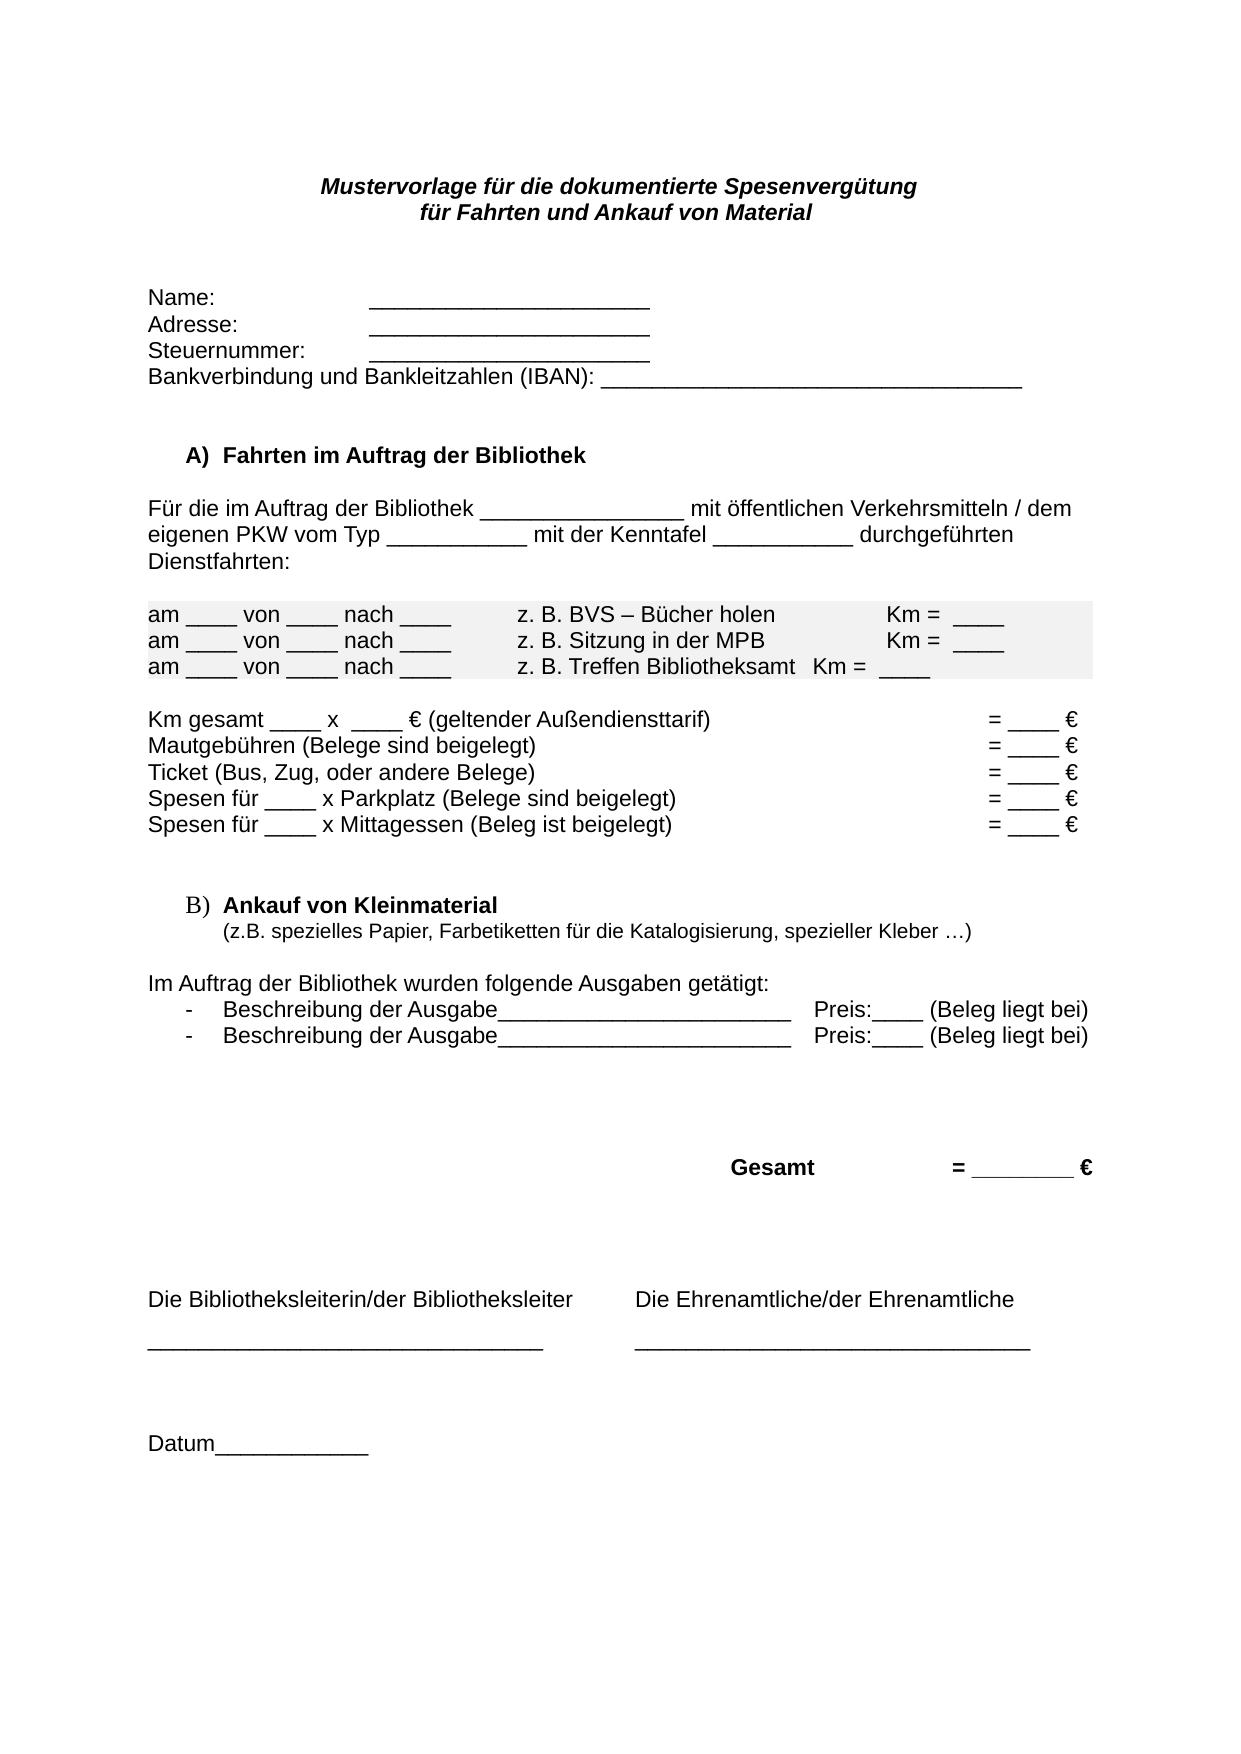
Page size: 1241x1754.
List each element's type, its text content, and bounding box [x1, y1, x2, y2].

text am ____ von ____ nach ____ z. B. Treffen Bibliotheksamt Km = ____ [148, 653, 1093, 679]
subtitle Mustervorlage für die dokumentierte Spesenvergütung für Fahrten und Ankauf von Material [148, 173, 1093, 225]
text Steuernummer: ______________________ [148, 337, 1093, 363]
text Spesen für ____ x Parkplatz (Belege sind beigelegt) = ____ € [148, 785, 1093, 811]
text am ____ von ____ nach ____ z. B. BVS – Bücher holen Km = ____ [148, 601, 1093, 627]
text Km gesamt ____ x ____ € (geltender Außendiensttarif) = ____ € [148, 706, 1093, 732]
list Beschreibung der Ausgabe_______________________ Preis:____ (Beleg liegt bei) [185, 996, 1093, 1022]
text Name: ______________________ [148, 284, 989, 311]
text Für die im Auftrag der Bibliothek ________________ mit öffentlichen Verkehrsmitteln / dem eigenen PKW vom Typ ___________ mit der Kenntafel ___________ durchgeführten Dienstfahrten: [148, 495, 1093, 574]
text Gesamt = ________ € [148, 1154, 1093, 1180]
text Die Bibliotheksleiterin/der Bibliotheksleiter Die Ehrenamtliche/der Ehrenamtliche [148, 1286, 1093, 1312]
text am ____ von ____ nach ____ z. B. Sitzung in der MPB Km = ____ [148, 627, 1093, 653]
text Adresse: ______________________ [148, 311, 1093, 337]
list Fahrten im Auftrag der Bibliothek [185, 442, 1093, 495]
text Ticket (Bus, Zug, oder andere Belege) = ____ € [148, 759, 1093, 785]
list Beschreibung der Ausgabe_______________________ Preis:____ (Beleg liegt bei) [185, 1022, 1093, 1048]
text _______________________________ _______________________________ [148, 1324, 1093, 1351]
text Datum____________ [148, 1430, 1093, 1456]
text Spesen für ____ x Mittagessen (Beleg ist beigelegt) = ____ € [148, 811, 1093, 838]
text Bankverbindung und Bankleitzahlen (IBAN): _________________________________ [148, 363, 1093, 390]
text Im Auftrag der Bibliothek wurden folgende Ausgaben getätigt: [148, 969, 1093, 996]
list Ankauf von Kleinmaterial (z.B. spezielles Papier, Farbetiketten für die Katalogisierung, spezieller Kleber …) [185, 890, 1093, 943]
text Mautgebühren (Belege sind beigelegt) = ____ € [148, 732, 1093, 759]
